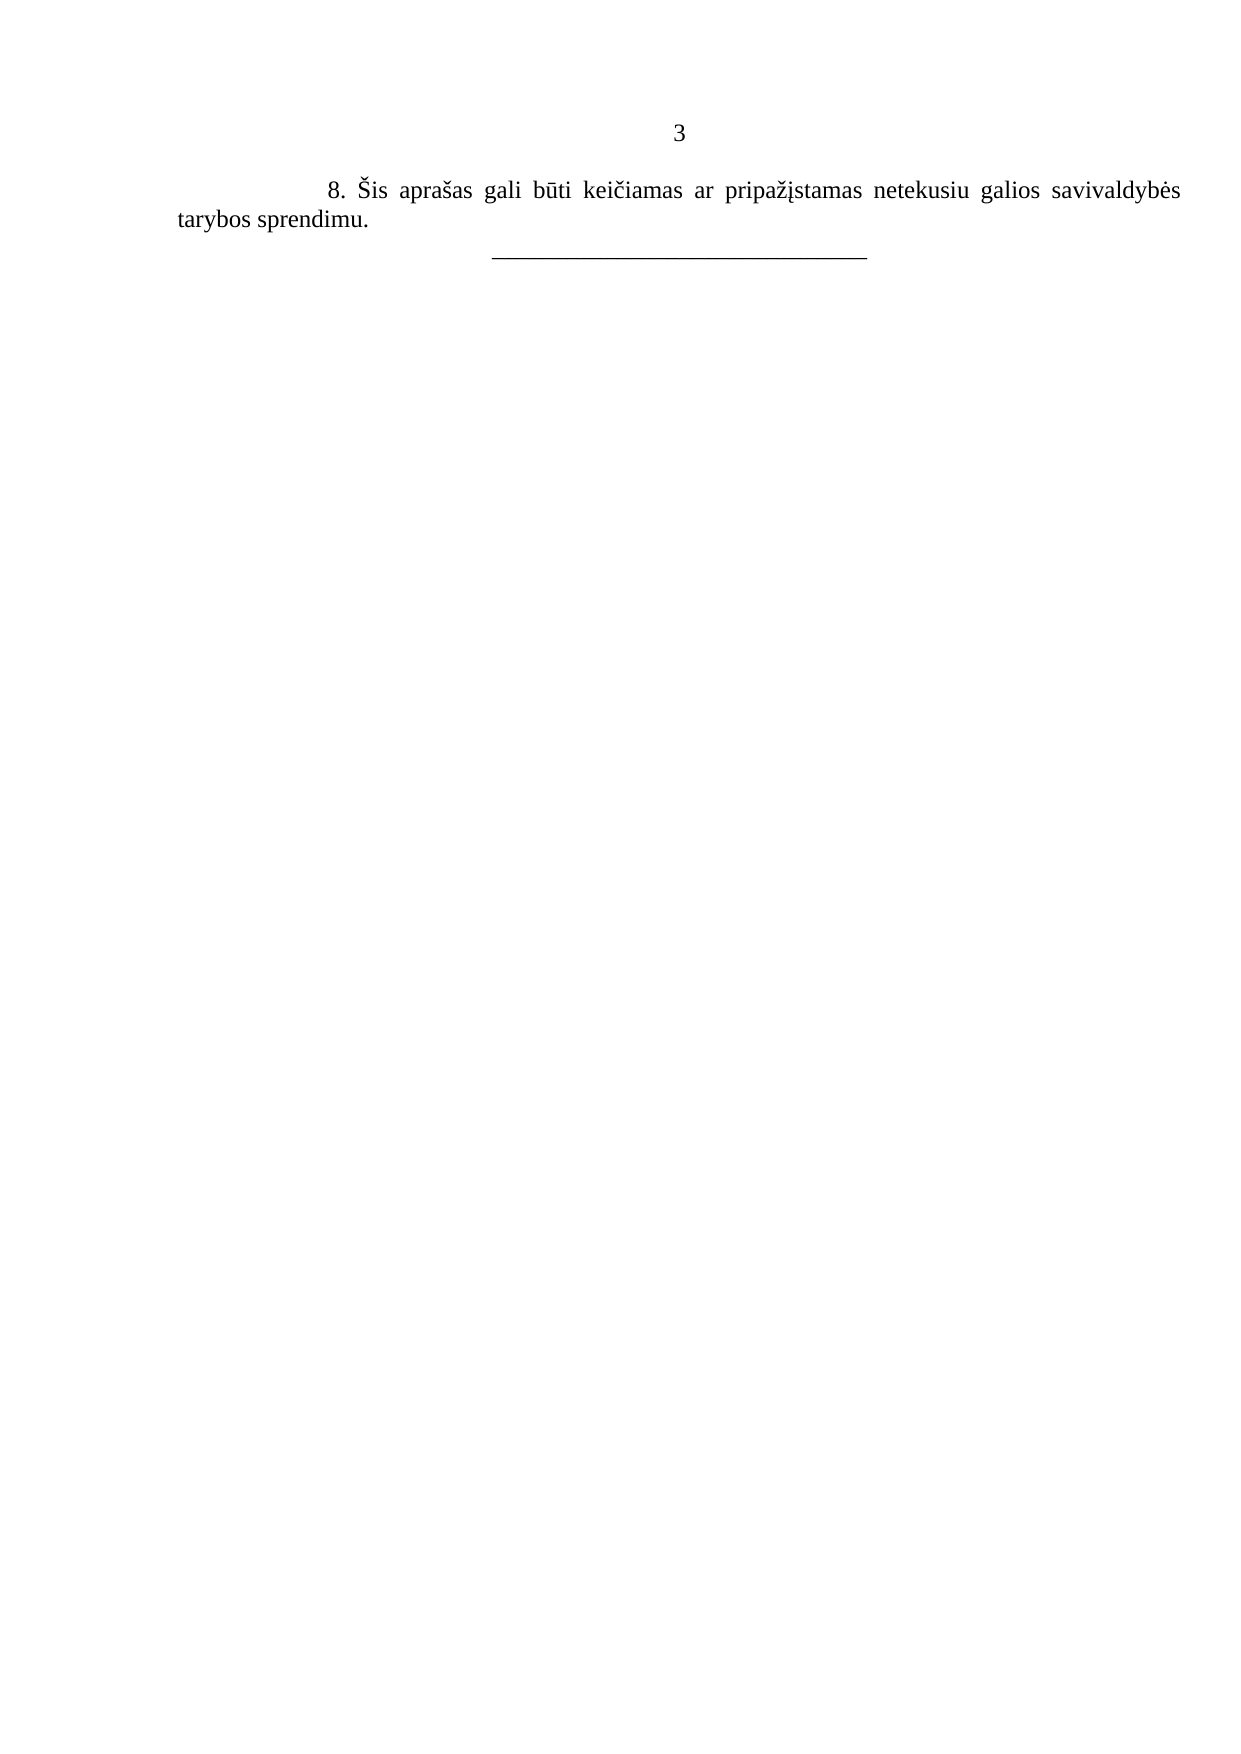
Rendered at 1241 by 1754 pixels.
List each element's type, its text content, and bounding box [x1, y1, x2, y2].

text 8. Šis aprašas gali būti keičiamas ar pripažįstamas netekusiu galios savivaldybės tarybos sprendimu. [177, 176, 1181, 233]
text ______________________________ [177, 233, 1181, 262]
